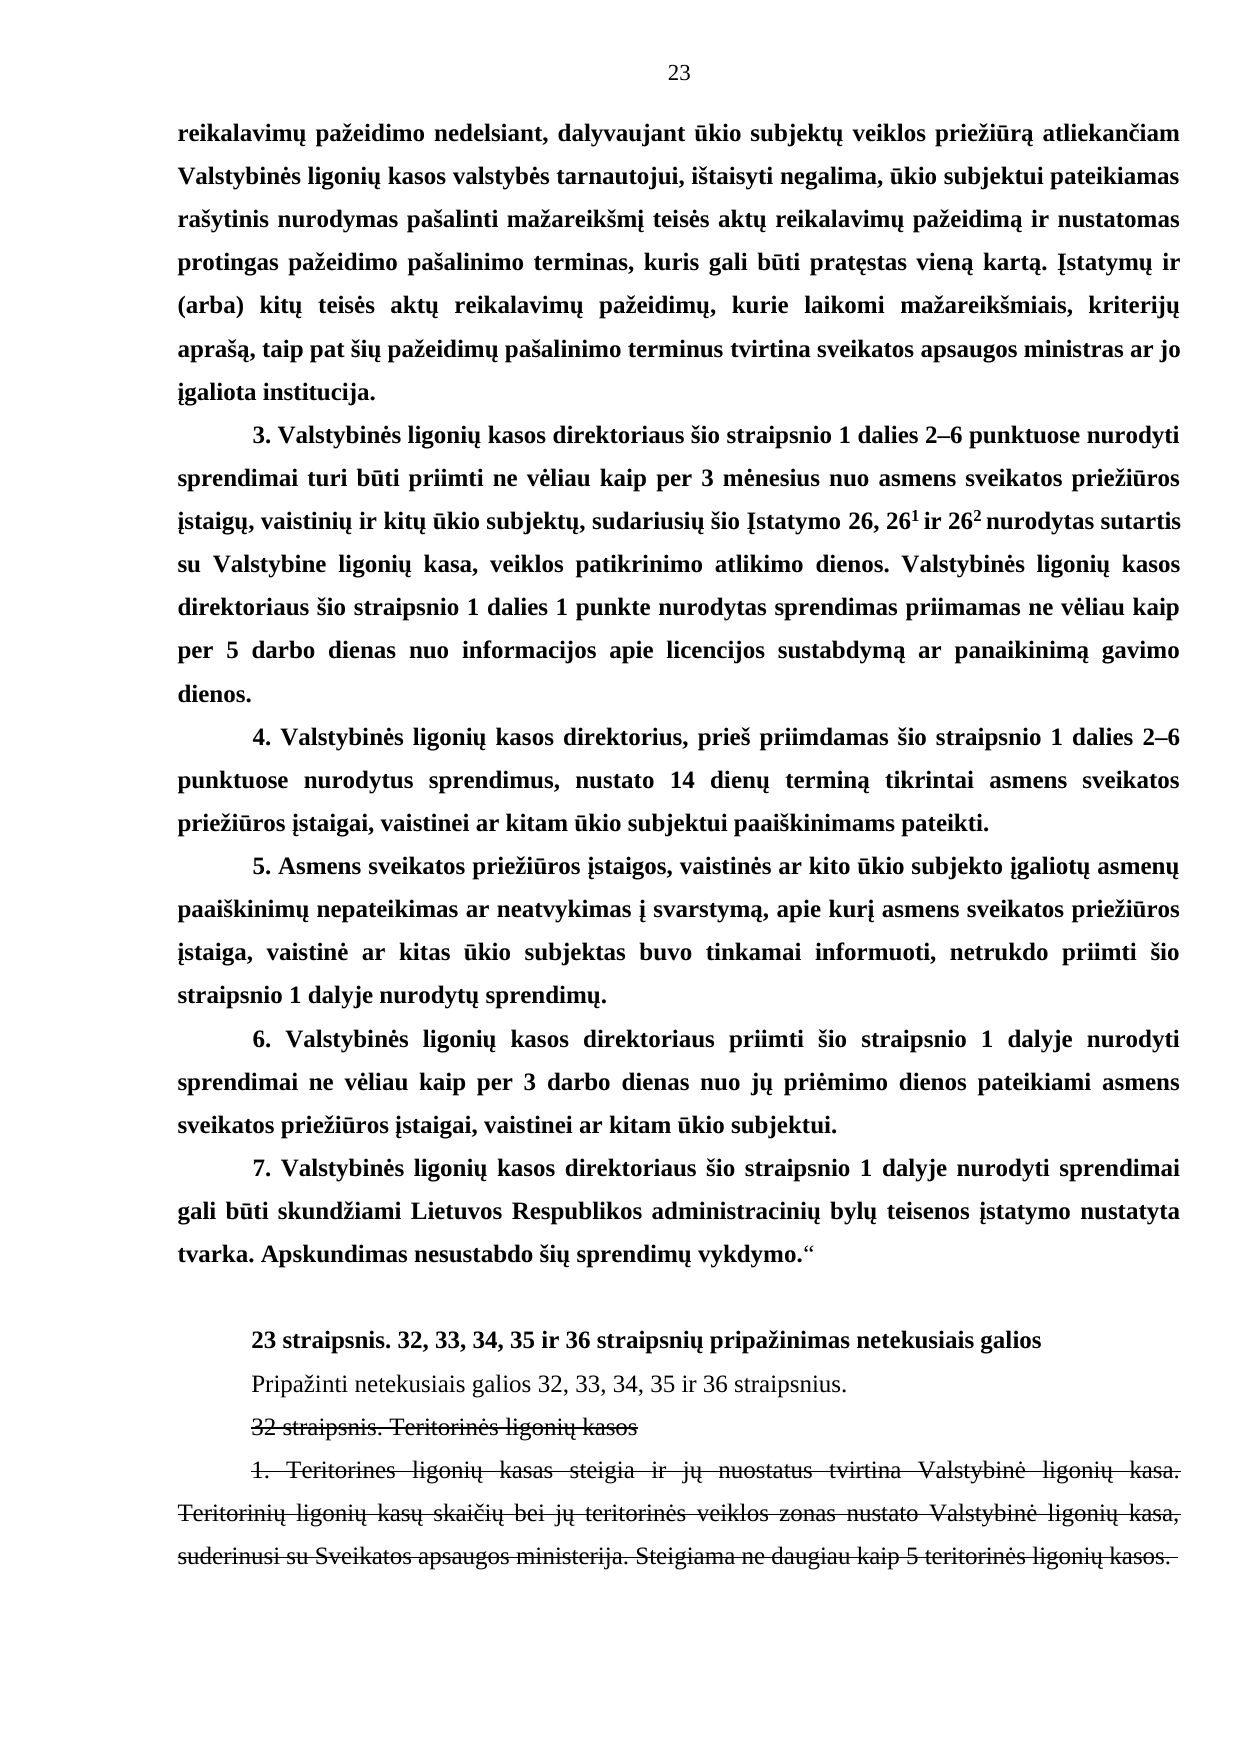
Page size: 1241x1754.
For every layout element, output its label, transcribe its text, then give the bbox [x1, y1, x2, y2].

text Pripažinti netekusiais galios 32, 33, 34, 35 ir 36 straipsnius. [177, 1369, 1181, 1397]
text 1. Teritorines ligonių kasas steigia ir jų nuostatus tvirtina Valstybinė ligonių kasa. Teritorinių ligonių kasų skaičių bei jų teritorinės veiklos zonas nustato Valstybinė ligonių kasa, suderinusi su Sveikatos apsaugos ministerija. Steigiama ne daugiau kaip 5 teritorinės ligonių kasos. [177, 1455, 1181, 1514]
text 5. Asmens sveikatos priežiūros įstaigos, vaistinės ar kito ūkio subjekto įgaliotų asmenų paaiškinimų nepateikimas ar neatvykimas į svarstymą, apie kurį asmens sveikatos priežiūros įstaiga, vaistinė ar kitas ūkio subjektas buvo tinkamai informuoti, netrukdo priimti šio straipsnio 1 dalyje nurodytų sprendimų. [177, 851, 1181, 1009]
text 32 straipsnis. Teritorinės ligonių kasos [177, 1412, 1181, 1441]
text 3. Valstybinės ligonių kasos direktoriaus šio straipsnio 1 dalies 2–6 punktuose nurodyti sprendimai turi būti priimti ne vėliau kaip per 3 mėnesius nuo asmens sveikatos priežiūros įstaigų, vaistinių ir kitų ūkio subjektų, sudariusių šio Įstatymo 26, 261 ir 262 nurodytas sutartis su Valstybine ligonių kasa, veiklos patikrinimo atlikimo dienos. Valstybinės ligonių kasos direktoriaus šio straipsnio 1 dalies 1 punkte nurodytas sprendimas priimamas ne vėliau kaip per 5 darbo dienas nuo informacijos apie licencijos sustabdymą ar panaikinimą gavimo dienos. [177, 420, 1181, 707]
text 23 straipsnis. 32, 33, 34, 35 ir 36 straipsnių pripažinimas netekusiais galios [177, 1326, 1181, 1354]
text 7. Valstybinės ligonių kasos direktoriaus šio straipsnio 1 dalyje nurodyti sprendimai gali būti skundžiami Lietuvos Respublikos administracinių bylų teisenos įstatymo nustatyta tvarka. Apskundimas nesustabdo šių sprendimų vykdymo.“ [177, 1153, 1181, 1268]
text 4. Valstybinės ligonių kasos direktorius, prieš priimdamas šio straipsnio 1 dalies 2–6 punktuose nurodytus sprendimus, nustato 14 dienų terminą tikrintai asmens sveikatos priežiūros įstaigai, vaistinei ar kitam ūkio subjektui paaiškinimams pateikti. [177, 722, 1181, 837]
text reikalavimų pažeidimo nedelsiant, dalyvaujant ūkio subjektų veiklos priežiūrą atliekančiam Valstybinės ligonių kasos valstybės tarnautojui, ištaisyti negalima, ūkio subjektui pateikiamas rašytinis nurodymas pašalinti mažareikšmį teisės aktų reikalavimų pažeidimą ir nustatomas protingas pažeidimo pašalinimo terminas, kuris gali būti pratęstas vieną kartą. Įstatymų ir (arba) kitų teisės aktų reikalavimų pažeidimų, kurie laikomi mažareikšmiais, kriterijų aprašą, taip pat šių pažeidimų pašalinimo terminus tvirtina sveikatos apsaugos ministras ar jo įgaliota institucija. [177, 118, 1181, 406]
text 1. Teritorines ligonių kasas steigia ir jų nuostatus tvirtina Valstybinė ligonių kasa. Teritorinių ligonių kasų skaičių bei jų teritorinės veiklos zonas nustato Valstybinė ligonių kasa, suderinusi su Sveikatos apsaugos ministerija. Steigiama ne daugiau kaip 5 teritorinės ligonių kasos. [177, 1515, 1181, 1570]
text 6. Valstybinės ligonių kasos direktoriaus priimti šio straipsnio 1 dalyje nurodyti sprendimai ne vėliau kaip per 3 darbo dienas nuo jų priėmimo dienos pateikiami asmens sveikatos priežiūros įstaigai, vaistinei ar kitam ūkio subjektui. [177, 1024, 1181, 1139]
